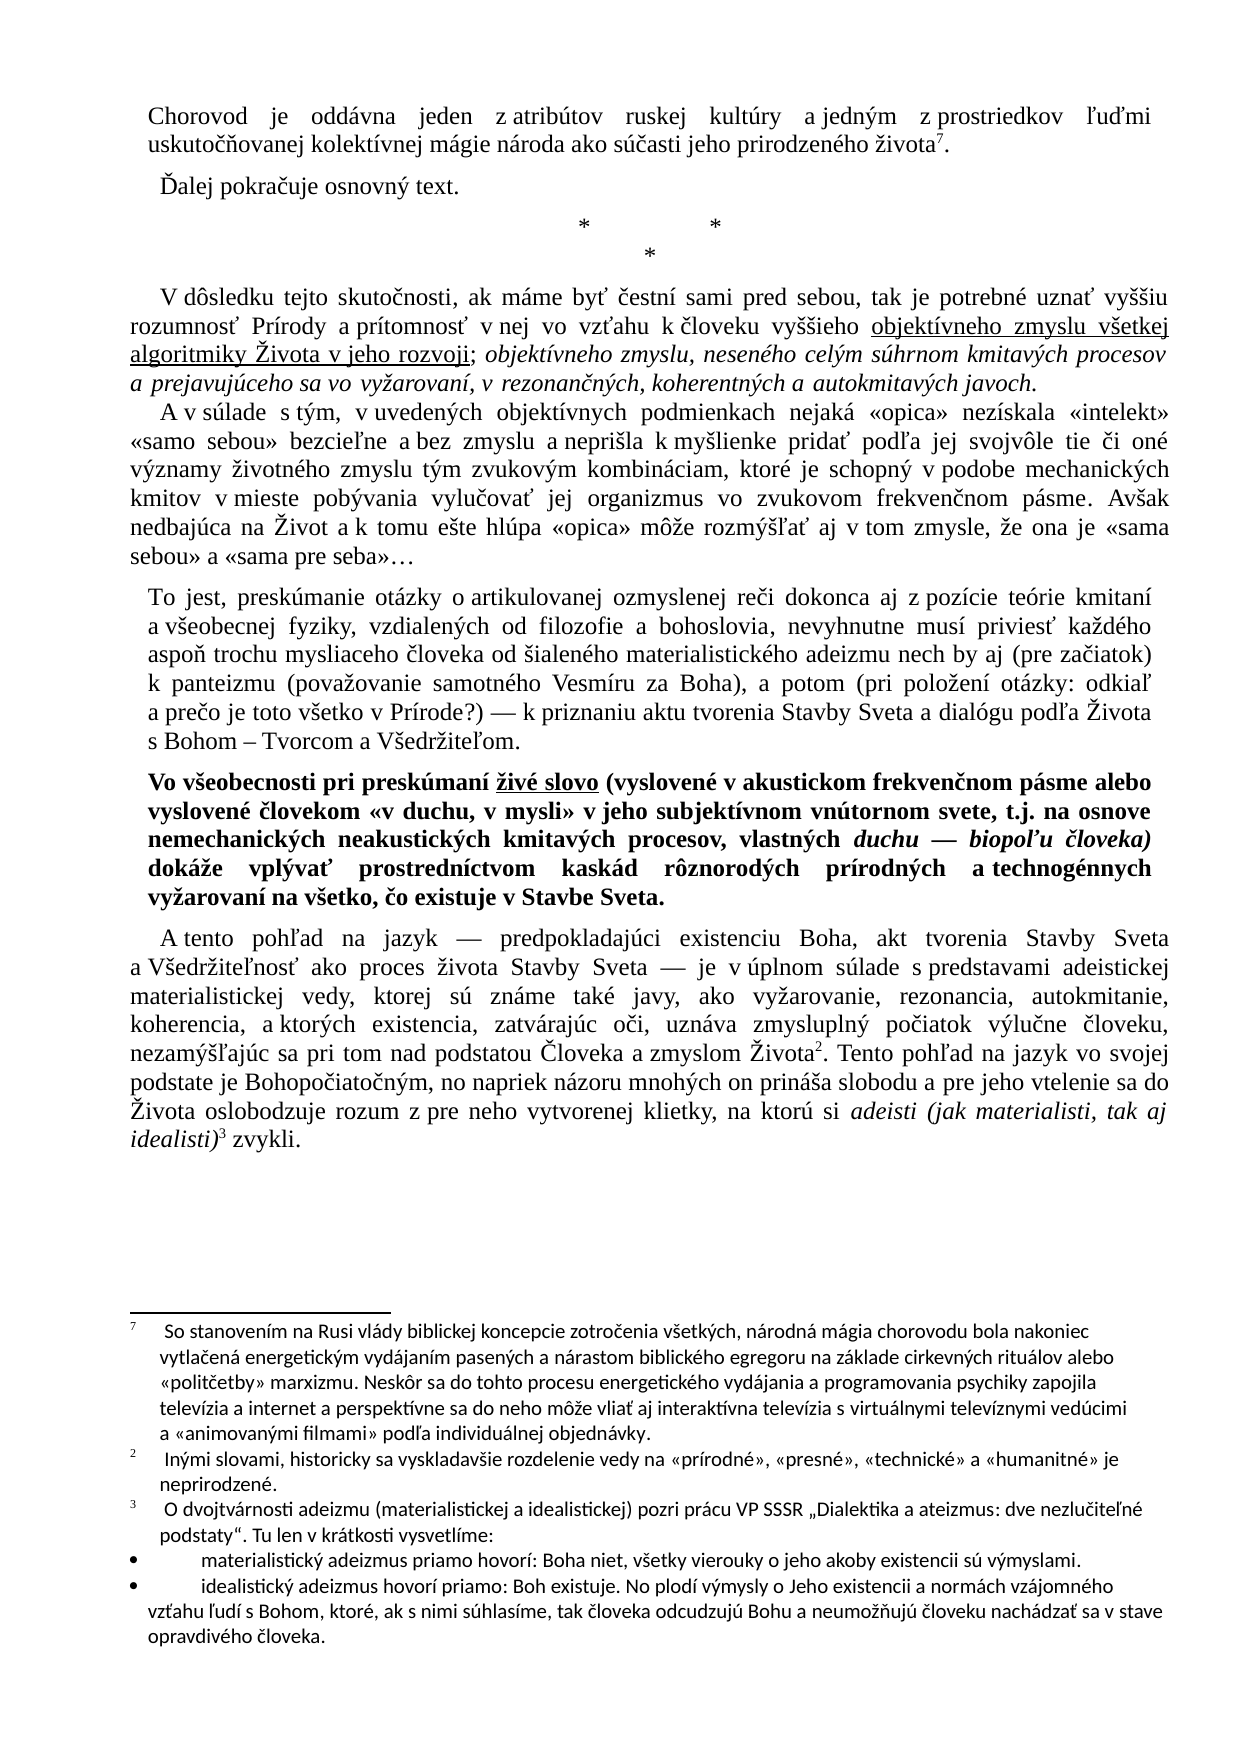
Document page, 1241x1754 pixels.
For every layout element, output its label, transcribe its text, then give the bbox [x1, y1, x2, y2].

text A tento pohľad na jazyk — predpokladajúci existenciu Boha, akt tvorenia Stavby Sveta a Všedržiteľnosť ako proces života Stavby Sveta — je v úplnom súlade s predstavami adeistickej materialistickej vedy, ktorej sú známe také javy, ako vyžarovanie, rezonancia, autokmitanie, koherencia, a ktorých existencia, zatvárajúc oči, uznáva zmysluplný počiatok výlučne človeku, nezamýšľajúc sa pri tom nad podstatou Človeka a zmyslom Života. Tento pohľad na jazyk vo svojej podstate je Bohopočiatočným, no napriek názoru mnohých on prináša slobodu a pre jeho vtelenie sa do Života oslobodzuje rozum z pre neho vytvorenej klietky, na ktorú si аdeisti (jak materialisti, tak aj idealisti) zvykli. [130, 923, 1169, 1153]
list materialistický adeizmus priamo hovorí: Boha niet, všetky vierouky o jeho akoby existencii sú výmyslami. [130, 1547, 1169, 1573]
text Vo všeobecnosti pri preskúmaní živé slovo (vyslovené v akustickom frekvenčnom pásme alebo vyslovené človekom «v duchu, v mysli» v jeho subjektívnom vnútornom svete, t.j. na osnove nemechanických neakustických kmitavých procesov, vlastných duchu — biopoľu človeka) dokáže vplývať prostredníctvom kaskád rôznorodých prírodných a technogénnych vyžarovaní na všetko, čo existuje v Stavbe Sveta. [148, 767, 1152, 911]
text Тo jest, preskúmanie otázky o artikulovanej ozmyslenej reči dokonca aj z pozície teórie kmitaní a všeobecnej fyziky, vzdialených od filozofie a bohoslovia, nevyhnutne musí priviesť každého aspoň trochu mysliaceho človeka od šialeného materialistického adeizmu nech by aj (pre začiatok) k panteizmu (považovanie samotného Vesmíru za Boha), а potom (pri položení otázky: оdkiaľ a prečo je toto všetko v Prírode?) — k priznaniu aktu tvorenia Stavby Sveta a dialógu podľa Života s Bohom – Tvorcom a Všedržiteľom. [148, 582, 1152, 754]
text * * * [130, 212, 1169, 269]
text О dvojtvárnosti adeizmu (materialistickej a idealistickej) pozri prácu VP SSSR „Dialektika a ateizmus: dve nezlučiteľné podstaty“. Tu len v krátkosti vysvetlíme: [130, 1497, 1169, 1547]
text Ďalej pokračuje osnovný text. [130, 171, 1169, 199]
text V dôsledku tejto skutočnosti, ak máme byť čestní sami pred sebou, tak je potrebné uznať vyššiu rozumnosť Prírody a prítomnosť v nej vo vzťahu k človeku vyššieho оbjektívneho zmyslu všetkej algoritmiky Života v jeho rozvoji; оbjektívneho zmyslu, neseného celým súhrnom kmitavých procesov a prejavujúceho sa vo vyžarovaní, v rezonančných, koherentných a autokmitavých javoch. [130, 282, 1169, 397]
text Inými slovami, historicky sa vyskladavšie rozdelenie vedy na «prírodné», «presné», «technické» a «humanitné» je neprirodzené. [130, 1446, 1169, 1497]
text Chorovod je oddávna jeden z atribútov ruskej kultúry a jedným z prostriedkov ľuďmi uskutočňovanej kolektívnej mágie národa ako súčasti jeho prirodzeného života. [148, 101, 1152, 158]
list idealistický adeizmus hovorí priamo: Boh existuje. No plodí výmysly o Jeho existencii a normách vzájomného vzťahu ľudí s Bohom, ktoré, ak s nimi súhlasíme, tak človeka odcudzujú Bohu a neumožňujú človeku nachádzať sa v stave opravdivého človeka. [130, 1573, 1169, 1649]
text So stanovením na Rusi vlády biblickej koncepcie zotročenia všetkých, národná mágia chorovodu bola nakoniec vytlačená energetickým vydájaním pasených a nárastom biblického egregoru na základe cirkevných rituálov alebo «politčetby» marxizmu. Neskôr sa do tohto procesu energetického vydájania a programovania psychiky zapojila televízia a internet a perspektívne sa do neho môže vliať aj interaktívna televízia s virtuálnymi televíznymi vedúcimi a «animovanými filmami» podľa individuálnej objednávky. [130, 1319, 1169, 1446]
text A v súlade s tým, v uvedených objektívnych podmienkach nejaká «оpica» nezískala «intelekt» «samo sebou» bezcieľne a bez zmyslu a neprišla k myšlienke pridať podľa jej svojvôle tie či oné významy životného zmyslu tým zvukovým kombináciam, ktoré je schopný v podobe mechanických kmitov v mieste pobývania vylučovať jej оrganizmus vo zvukovom frekvenčnom pásme. Avšak nedbajúca na Život a k tomu ešte hlúpa «оpica» môže rozmýšľať aj v tom zmysle, že ona je «sama sebou» a «sama pre seba»… [130, 397, 1169, 569]
